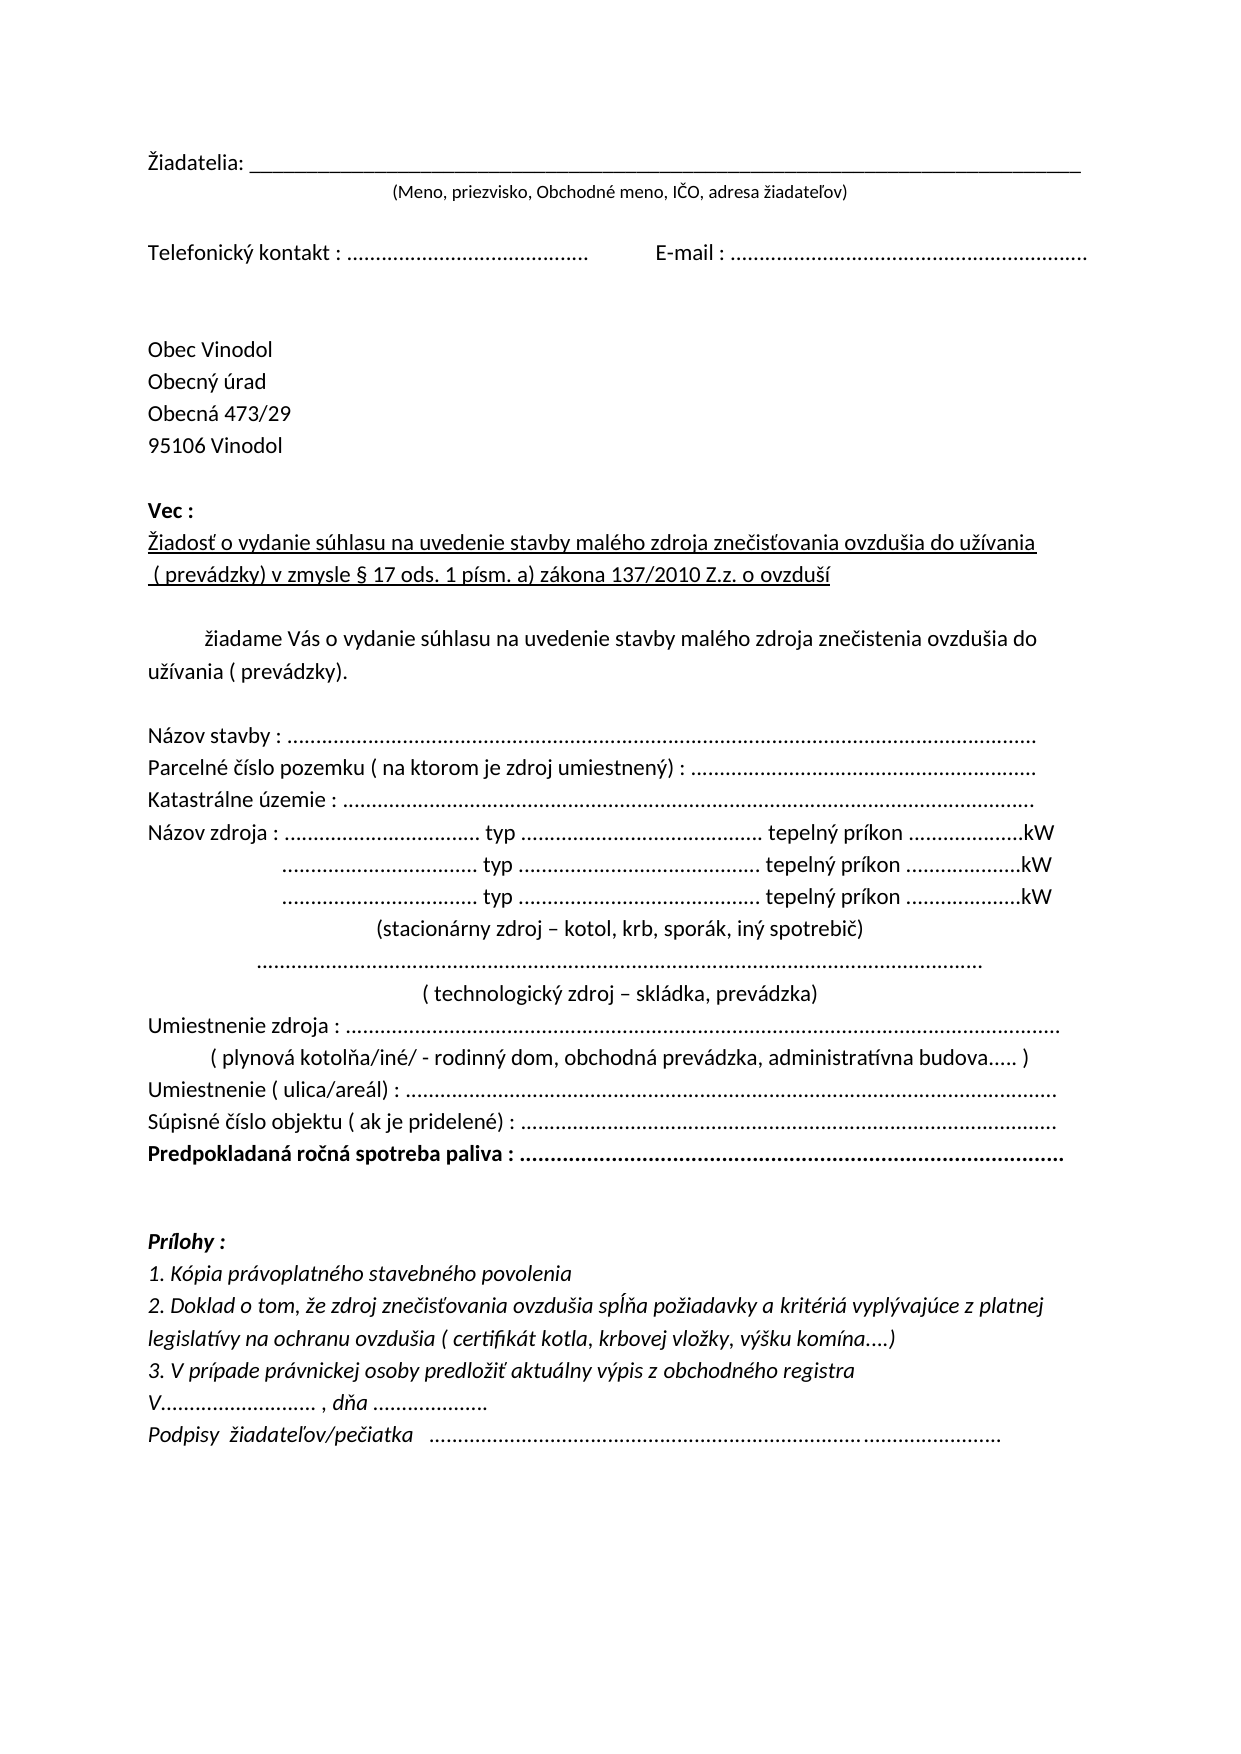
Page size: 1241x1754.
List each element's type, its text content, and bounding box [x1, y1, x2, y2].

text .................................. typ .......................................... tepelný príkon ....................kW [148, 850, 1093, 878]
text ( plynová kotolňa/iné/ - rodinný dom, obchodná prevádzka, administratívna budova..... ) [148, 1043, 1093, 1071]
text (stacionárny zdroj – kotol, krb, sporák, iný spotrebič) [148, 914, 1093, 942]
text 2. Doklad o tom, že zdroj znečisťovania ovzdušia spĺňa požiadavky a kritériá vyplývajúce z platnej legislatívy na ochranu ovzdušia ( certifikát kotla, krbovej vložky, výšku komína....) [148, 1292, 1093, 1352]
text Súpisné číslo objektu ( ak je pridelené) : ............................................................................................. [148, 1107, 1093, 1135]
text Umiestnenie ( ulica/areál) : ................................................................................................................. [148, 1075, 1093, 1103]
text Obec Vinodol [148, 335, 1093, 363]
text .............................................................................................................................. [148, 946, 1093, 974]
text Predpokladaná ročná spotreba paliva : ......................................................................................... [148, 1139, 1093, 1168]
text Obecný úrad [148, 367, 1093, 395]
text Vec : [148, 496, 1093, 524]
text 95106 Vinodol [148, 431, 1093, 459]
text Prílohy : [148, 1227, 1093, 1255]
text V........................... , dňa .................... [148, 1388, 1093, 1416]
text Názov stavby : .................................................................................................................................. [148, 721, 1093, 749]
text Názov zdroja : .................................. typ .......................................... tepelný príkon ....................kW [148, 818, 1093, 846]
text žiadame Vás o vydanie súhlasu na uvedenie stavby malého zdroja znečistenia ovzdušia do užívania ( prevádzky). [148, 624, 1093, 685]
text ( technologický zdroj – skládka, prevádzka) [148, 979, 1093, 1007]
text .................................. typ .......................................... tepelný príkon ....................kW [148, 882, 1093, 910]
text ( prevádzky) v zmysle § 17 ods. 1 písm. a) zákona 137/2010 Z.z. o ovzduší [148, 560, 1093, 588]
text Podpisy žiadateľov/pečiatka ................................................................................................... [148, 1420, 1093, 1448]
text (Meno, priezvisko, Obchodné meno, IČO, adresa žiadateľov) [148, 180, 1093, 203]
text Žiadatelia: _________________________________________________________________________ [148, 148, 1093, 176]
text 3. V prípade právnickej osoby predložiť aktuálny výpis z obchodného registra [148, 1356, 1093, 1384]
text Umiestnenie zdroja : ............................................................................................................................ [148, 1011, 1093, 1039]
text Parcelné číslo pozemku ( na ktorom je zdroj umiestnený) : ............................................................ [148, 753, 1093, 781]
text Telefonický kontakt : .......................................... E-mail : .............................................................. [148, 238, 1093, 266]
text Katastrálne územie : ........................................................................................................................ [148, 786, 1093, 813]
text 1. Kópia právoplatného stavebného povolenia [148, 1259, 1093, 1287]
text Obecná 473/29 [148, 399, 1093, 427]
text Žiadosť o vydanie súhlasu na uvedenie stavby malého zdroja znečisťovania ovzdušia do užívania [148, 528, 1093, 556]
